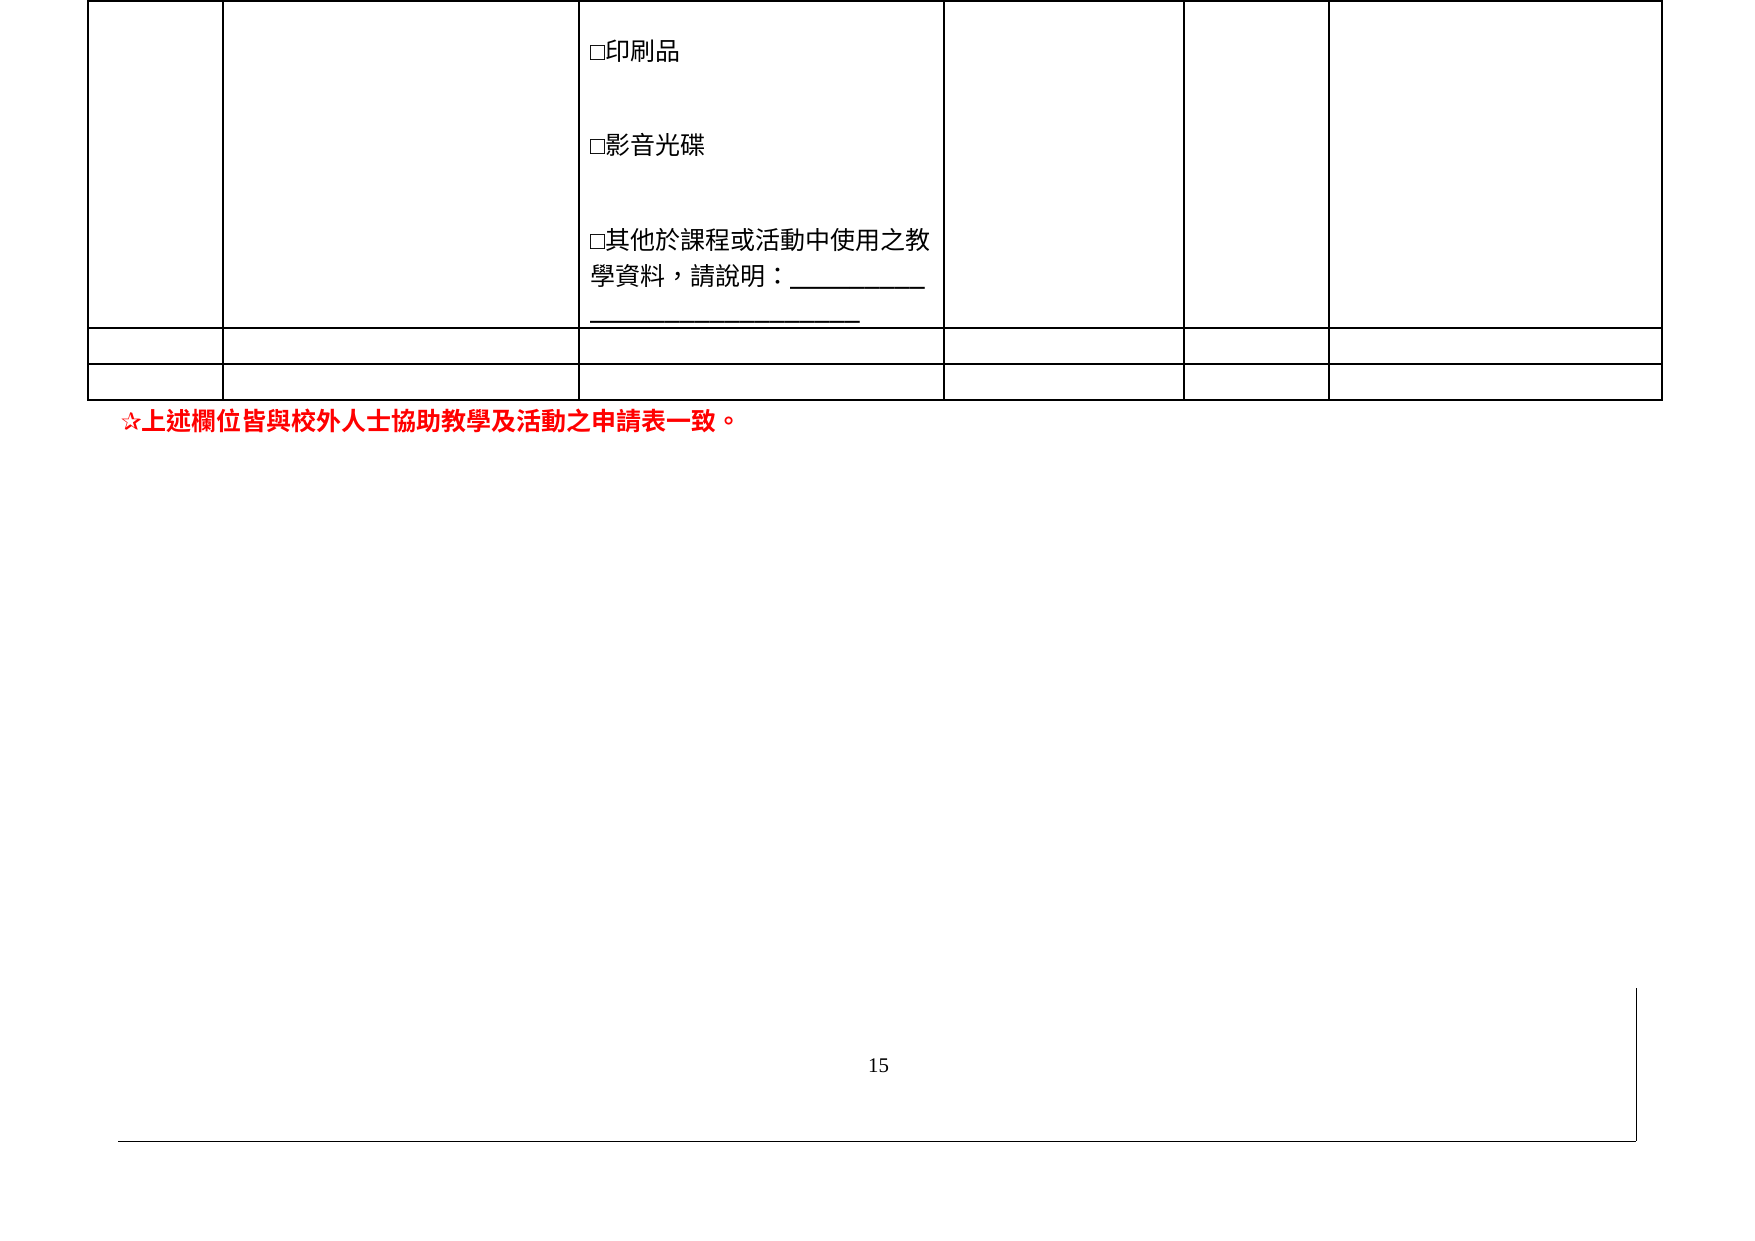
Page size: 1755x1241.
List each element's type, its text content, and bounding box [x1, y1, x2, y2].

table_cell [580, 365, 943, 399]
table_cell [1185, 329, 1328, 363]
table_cell [945, 2, 1183, 327]
table_cell [945, 365, 1183, 399]
table_cell [224, 2, 578, 327]
table_cell [89, 2, 222, 327]
table_cell [1330, 365, 1661, 399]
table_cell [1330, 329, 1661, 363]
table_cell [89, 329, 222, 363]
table_cell [580, 329, 943, 363]
table_cell [1330, 2, 1661, 327]
table_cell [1185, 2, 1328, 327]
table_cell [224, 365, 578, 399]
table_cell [1185, 365, 1328, 399]
table_cell [224, 329, 578, 363]
table_cell □印刷品 □影音光碟 □其他於課程或活動中使用之教學資料，請說明：___________________________ [580, 2, 943, 327]
table_cell [89, 365, 222, 399]
text ✰上述欄位皆與校外人士協助教學及活動之申請表一致。 [121, 401, 1636, 438]
table_cell [945, 329, 1183, 363]
